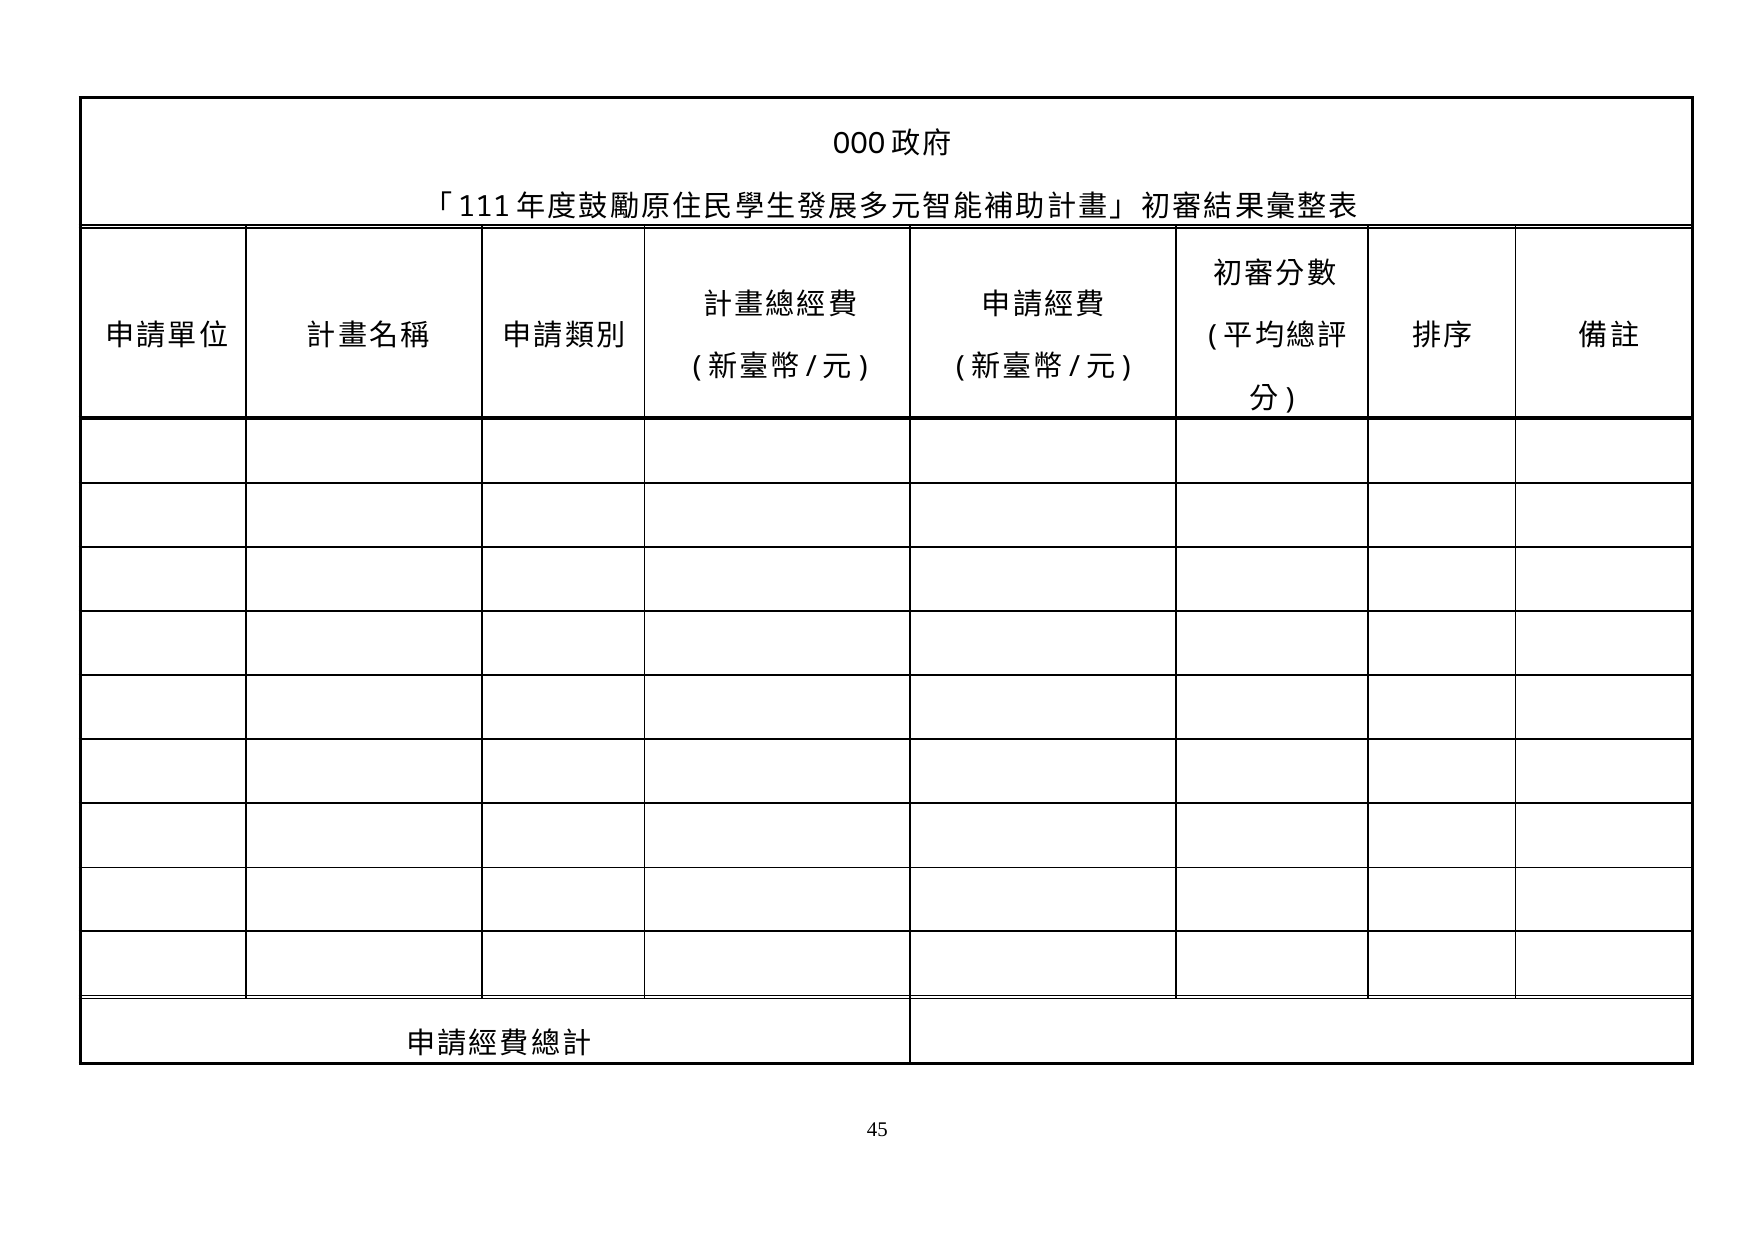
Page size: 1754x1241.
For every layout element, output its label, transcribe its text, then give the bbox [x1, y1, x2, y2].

table_cell 計畫名稱 [247, 229, 481, 416]
table_cell [645, 740, 909, 802]
table_cell [247, 676, 481, 738]
table_cell [911, 999, 1691, 1062]
table_cell 計畫總經費 (新臺幣/元) [645, 229, 909, 416]
table_cell [1369, 868, 1515, 930]
table_cell [645, 420, 909, 482]
table_cell [1369, 804, 1515, 866]
table_cell [1516, 868, 1691, 930]
table_cell [1369, 612, 1515, 674]
table_cell [1516, 740, 1691, 802]
table_cell [247, 420, 481, 482]
table_cell [911, 484, 1175, 546]
table_cell [1177, 548, 1367, 610]
table_cell [1516, 548, 1691, 610]
table_cell [1369, 420, 1515, 482]
table_header OOO政府 「111年度鼓勵原住民學生發展多元智能補助計畫」初審結果彙整表 [82, 99, 1691, 224]
table_cell [1177, 484, 1367, 546]
table_cell [247, 548, 481, 610]
table_cell [247, 868, 481, 930]
table_cell [1516, 932, 1691, 994]
table_cell [483, 740, 644, 802]
table_cell [911, 612, 1175, 674]
table_cell [82, 868, 245, 930]
table_cell [645, 932, 909, 994]
table_cell [1177, 676, 1367, 738]
table_cell [911, 740, 1175, 802]
table_cell 申請類別 [483, 229, 644, 416]
table_cell [1369, 740, 1515, 802]
table_cell 備註 [1516, 229, 1691, 416]
table_cell [1177, 420, 1367, 482]
table_cell [247, 484, 481, 546]
table_cell [1369, 484, 1515, 546]
table_cell [1369, 932, 1515, 994]
table_cell [82, 932, 245, 994]
table_cell [1177, 932, 1367, 994]
table_cell [911, 676, 1175, 738]
table_cell [483, 804, 644, 866]
table_cell [1516, 420, 1691, 482]
table_cell [483, 548, 644, 610]
table_cell [1516, 676, 1691, 738]
table_cell [82, 676, 245, 738]
table_cell [911, 548, 1175, 610]
table_cell [1177, 740, 1367, 802]
table_cell [82, 740, 245, 802]
table_cell [645, 484, 909, 546]
table_cell [1516, 484, 1691, 546]
table_cell [911, 868, 1175, 930]
table_cell 申請經費總計 [82, 999, 909, 1062]
table_cell [1177, 868, 1367, 930]
table_cell [82, 420, 245, 482]
table_cell [483, 420, 644, 482]
table_cell [911, 420, 1175, 482]
table_cell [483, 932, 644, 994]
table_cell [82, 484, 245, 546]
table_cell [82, 804, 245, 866]
table_cell 申請單位 [82, 229, 245, 416]
table_cell [645, 612, 909, 674]
table_cell [1177, 612, 1367, 674]
table_cell 初審分數 (平均總評分) [1177, 229, 1367, 416]
table_cell 排序 [1369, 229, 1515, 416]
table_cell [82, 612, 245, 674]
table_cell [645, 676, 909, 738]
table_cell [483, 868, 644, 930]
table_cell [247, 740, 481, 802]
table_cell [1369, 548, 1515, 610]
table_cell [1516, 612, 1691, 674]
table_cell [1516, 804, 1691, 866]
table_cell [483, 676, 644, 738]
table_cell [911, 932, 1175, 994]
table_cell [645, 804, 909, 866]
table_cell 申請經費 (新臺幣/元) [911, 229, 1175, 416]
table_cell [645, 868, 909, 930]
table_cell [247, 804, 481, 866]
table_cell [247, 612, 481, 674]
table_cell [483, 484, 644, 546]
table_cell [483, 612, 644, 674]
table_cell [82, 548, 245, 610]
table_cell [911, 804, 1175, 866]
table_cell [645, 548, 909, 610]
table_cell [247, 932, 481, 994]
table_cell [1369, 676, 1515, 738]
table_cell [1177, 804, 1367, 866]
